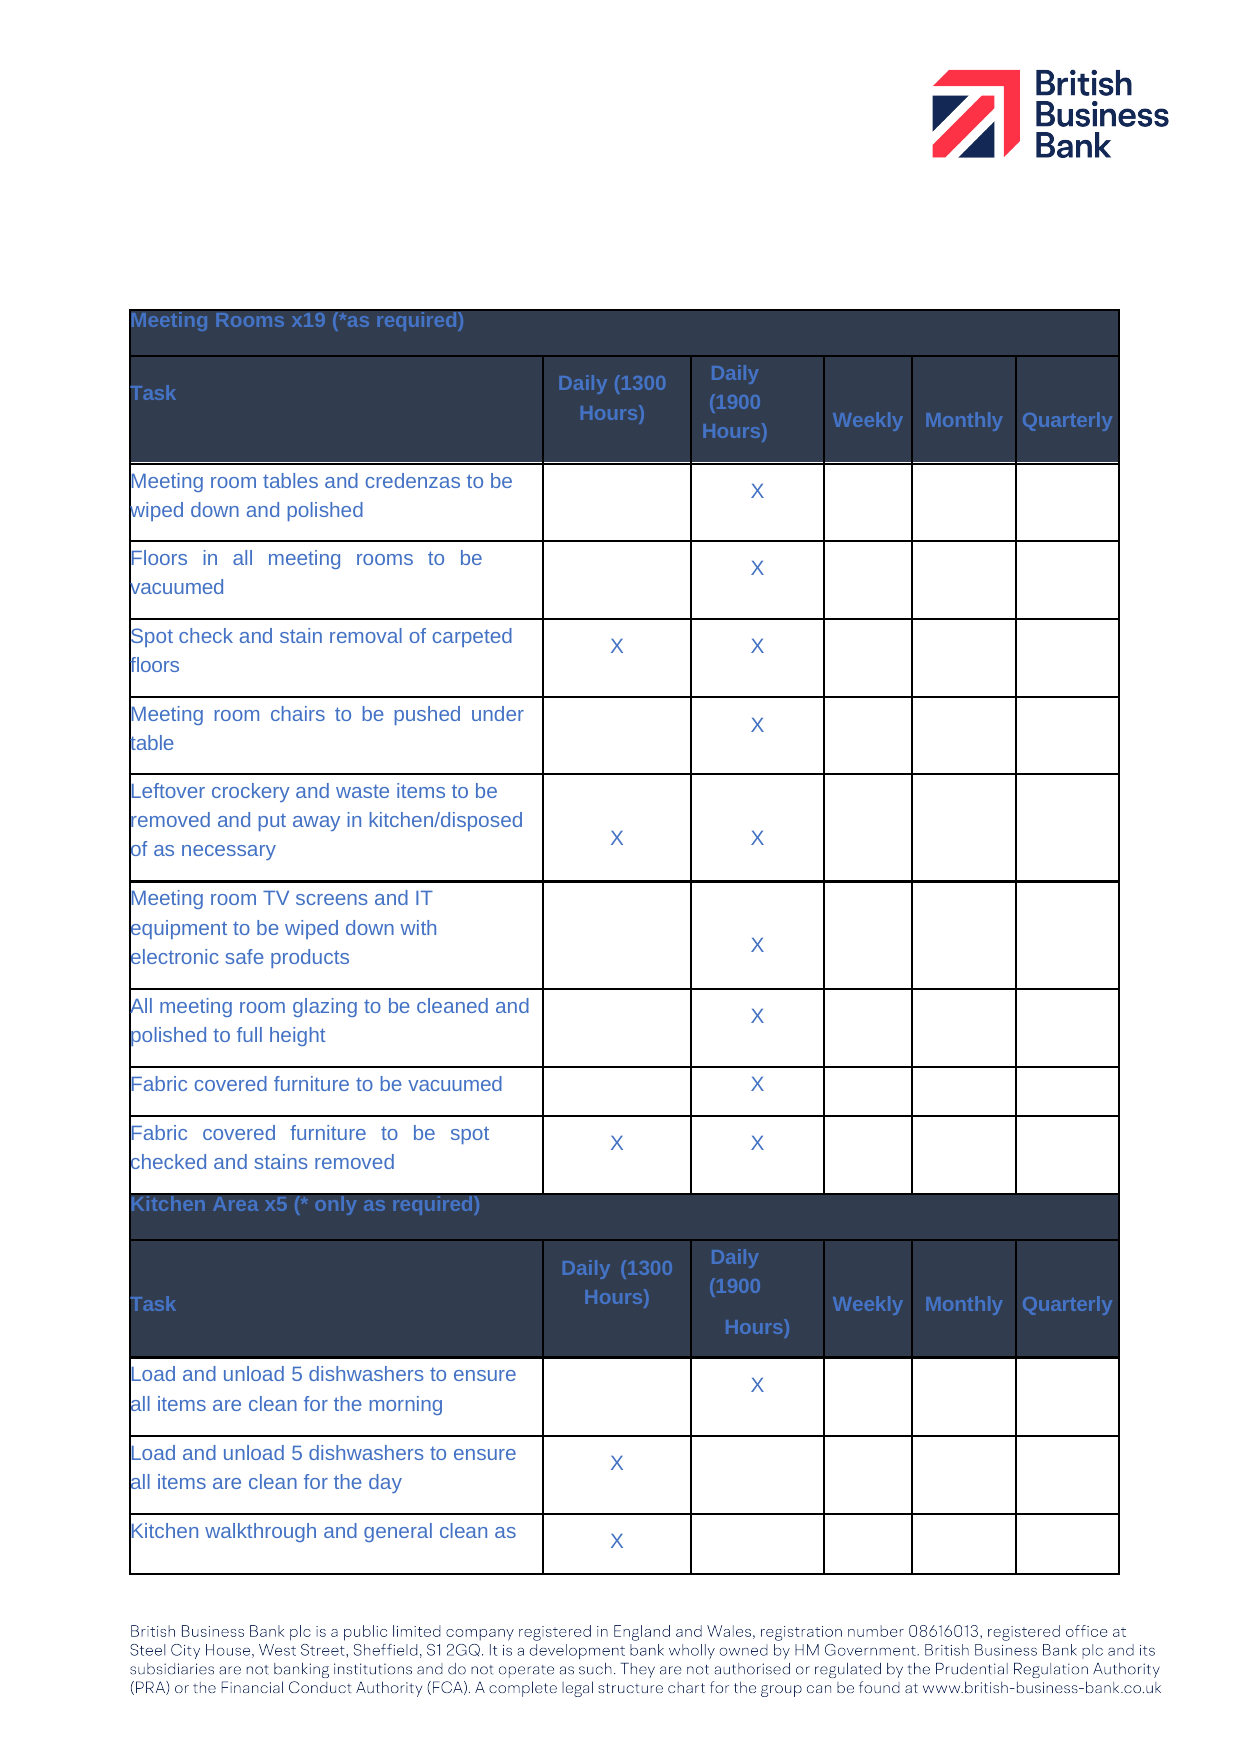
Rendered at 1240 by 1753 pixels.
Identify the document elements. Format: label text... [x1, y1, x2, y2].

table_cell [825, 1117, 911, 1193]
table_cell X [544, 620, 690, 696]
table_cell [825, 465, 911, 540]
table_cell [544, 698, 690, 773]
table_cell [913, 990, 1015, 1066]
table_cell Daily (1900 Hours) [692, 1241, 823, 1356]
table_cell Spot check and stain removal of carpeted floors [131, 620, 542, 696]
table_cell [1017, 1068, 1118, 1115]
table_cell Weekly [825, 1241, 911, 1356]
table_cell X [692, 883, 823, 988]
table_cell [1017, 1515, 1118, 1573]
table_cell [1017, 1359, 1118, 1434]
table_cell Quarterly [1017, 357, 1118, 462]
table_cell All meeting room glazing to be cleaned and polished to full height [131, 990, 542, 1066]
table_cell [1017, 883, 1118, 988]
table_cell Kitchen walkthrough and general clean as [131, 1515, 542, 1573]
table_cell [544, 1359, 690, 1434]
table_cell Meeting room chairs to be pushed under table [131, 698, 542, 773]
table_cell [825, 883, 911, 988]
table_cell [913, 1117, 1015, 1193]
table_cell [913, 1515, 1015, 1573]
table_cell X [692, 620, 823, 696]
table_cell Load and unload 5 dishwashers to ensure all items are clean for the day [131, 1437, 542, 1513]
table_cell Monthly [913, 357, 1015, 462]
table_cell [913, 620, 1015, 696]
table_cell [825, 1515, 911, 1573]
table_cell [825, 542, 911, 618]
table_cell [544, 542, 690, 618]
table_cell [1017, 542, 1118, 618]
table_cell X [692, 1359, 823, 1434]
table_cell [692, 1437, 823, 1513]
table_cell [1017, 620, 1118, 696]
table_cell [913, 775, 1015, 880]
table_cell [825, 1437, 911, 1513]
table_cell [825, 1359, 911, 1434]
table_header Meeting Rooms x19 (*as required) [131, 311, 1118, 355]
table_cell [913, 883, 1015, 988]
table_cell Fabric covered furniture to be vacuumed [131, 1068, 542, 1115]
table_cell Meeting room tables and credenzas to be wiped down and polished [131, 465, 542, 540]
table_cell [913, 465, 1015, 540]
table_cell [692, 1515, 823, 1573]
table_cell [913, 1068, 1015, 1115]
table_cell X [692, 465, 823, 540]
table_cell Fabric covered furniture to be spot checked and stains removed [131, 1117, 542, 1193]
table_cell [913, 1359, 1015, 1434]
table_cell [825, 775, 911, 880]
table_cell [1017, 775, 1118, 880]
table_cell [1017, 465, 1118, 540]
table_cell Daily (1900 Hours) [692, 357, 823, 462]
table_cell X [544, 1437, 690, 1513]
table_cell Kitchen Area x5 (* only as required) [131, 1195, 1118, 1239]
table_cell [544, 1068, 690, 1115]
table_cell X [692, 775, 823, 880]
table_cell X [692, 542, 823, 618]
table_cell [913, 698, 1015, 773]
table_cell [913, 542, 1015, 618]
table_cell X [692, 1068, 823, 1115]
table_cell Daily (1300 Hours) [544, 1241, 690, 1356]
table_cell Task [131, 1241, 542, 1356]
table_cell [544, 465, 690, 540]
table_cell [544, 883, 690, 988]
table_cell [913, 1437, 1015, 1513]
table_cell [544, 990, 690, 1066]
table_cell [825, 1068, 911, 1115]
table_cell Load and unload 5 dishwashers to ensure all items are clean for the morning [131, 1359, 542, 1434]
table_cell [825, 698, 911, 773]
table_cell [825, 990, 911, 1066]
table_cell [825, 620, 911, 696]
table_cell [1017, 990, 1118, 1066]
table_cell Weekly [825, 357, 911, 462]
table_cell Monthly [913, 1241, 1015, 1356]
table_cell X [544, 775, 690, 880]
table_cell [1017, 1117, 1118, 1193]
table_cell Task [131, 357, 542, 462]
table_cell Leftover crockery and waste items to be removed and put away in kitchen/disposed of as necessary [131, 775, 542, 880]
table_cell Quarterly [1017, 1241, 1118, 1356]
table_cell X [692, 1117, 823, 1193]
table_cell Daily (1300 Hours) [544, 357, 690, 462]
table_cell [1017, 1437, 1118, 1513]
table_cell X [692, 698, 823, 773]
table_cell X [544, 1117, 690, 1193]
table_cell Floors in all meeting rooms to be vacuumed [131, 542, 542, 618]
table_cell Meeting room TV screens and IT equipment to be wiped down with electronic safe products [131, 883, 542, 988]
table_cell X [692, 990, 823, 1066]
table_cell X [544, 1515, 690, 1573]
table_cell [1017, 698, 1118, 773]
